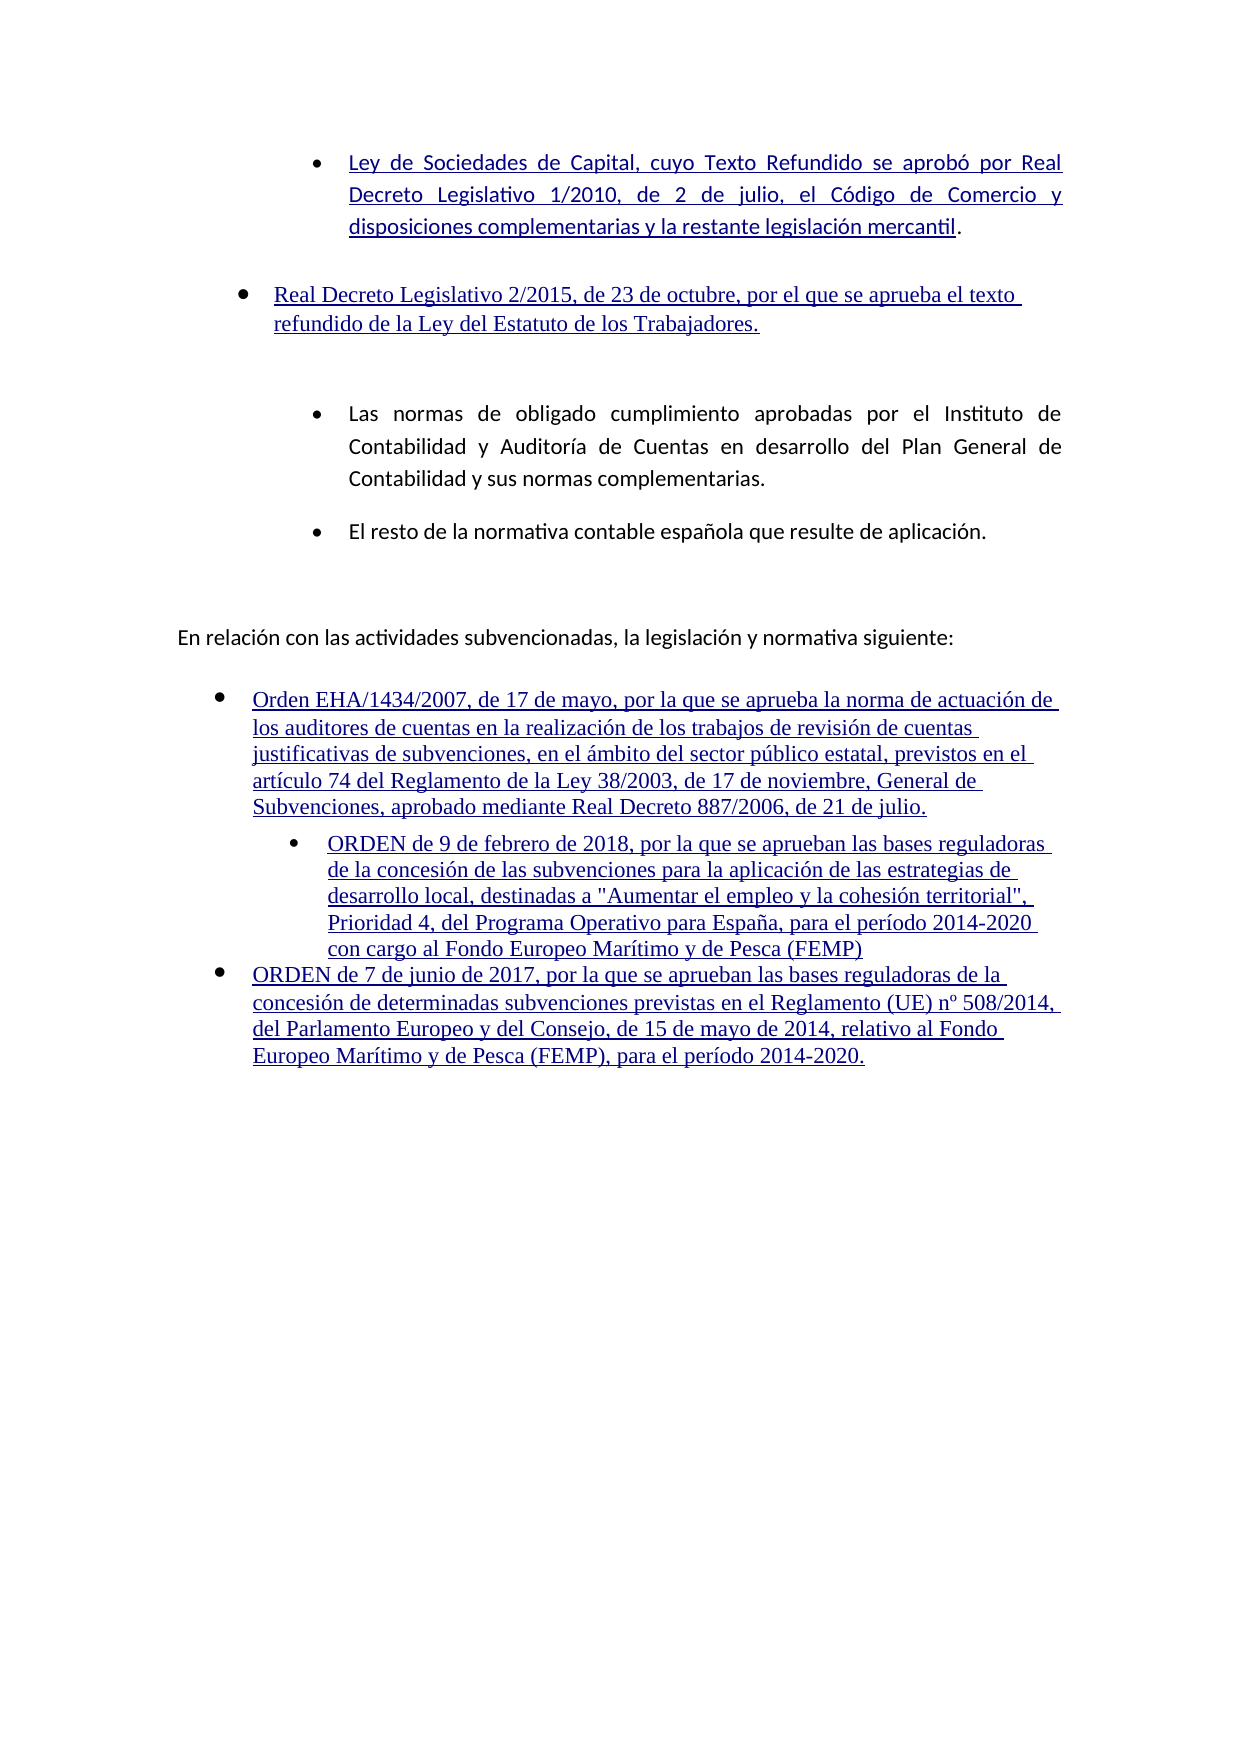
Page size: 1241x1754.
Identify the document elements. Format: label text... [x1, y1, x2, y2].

list Ley de Sociedades de Capital, cuyo Texto Refundido se aprobó por Real Decreto Legislativo 1/2010, de 2 de julio, el Código de Comercio y disposiciones complementarias y la restante legislación mercantil. [311, 148, 1063, 240]
list Orden EHA/1434/2007, de 17 de mayo, por la que se aprueba la norma de actuación de los auditores de cuentas en la realización de los trabajos de revisión de cuentas justificativas de subvenciones, en el ámbito del sector público estatal, previstos en el artículo 74 del Reglamento de la Ley 38/2003, de 17 de noviembre, General de Subvenciones, aprobado mediante Real Decreto 887/2006, de 21 de julio. [215, 686, 1063, 819]
list El resto de la normativa contable española que resulte de aplicación. [311, 517, 1063, 545]
list Las normas de obligado cumplimiento aprobadas por el Instituto de Contabilidad y Auditoría de Cuentas en desarrollo del Plan General de Contabilidad y sus normas complementarias. [311, 399, 1063, 492]
text En relación con las actividades subvencionadas, la legislación y normativa siguiente: [177, 623, 1063, 651]
list ORDEN de 9 de febrero de 2018, por la que se aprueban las bases reguladoras de la concesión de las subvenciones para la aplicación de las estrategias de desarrollo local, destinadas a "Aumentar el empleo y la cohesión territorial", Prioridad 4, del Programa Operativo para España, para el período 2014-2020 con cargo al Fondo Europeo Marítimo y de Pesca (FEMP) [290, 830, 1063, 962]
list ORDEN de 7 de junio de 2017, por la que se aprueban las bases reguladoras de la concesión de determinadas subvenciones previstas en el Reglamento (UE) nº 508/2014, del Parlamento Europeo y del Consejo, de 15 de mayo de 2014, relativo al Fondo Europeo Marítimo y de Pesca (FEMP), para el período 2014-2020. [215, 962, 1063, 1068]
list Real Decreto Legislativo 2/2015, de 23 de octubre, por el que se aprueba el texto refundido de la Ley del Estatuto de los Trabajadores. [236, 275, 1063, 336]
